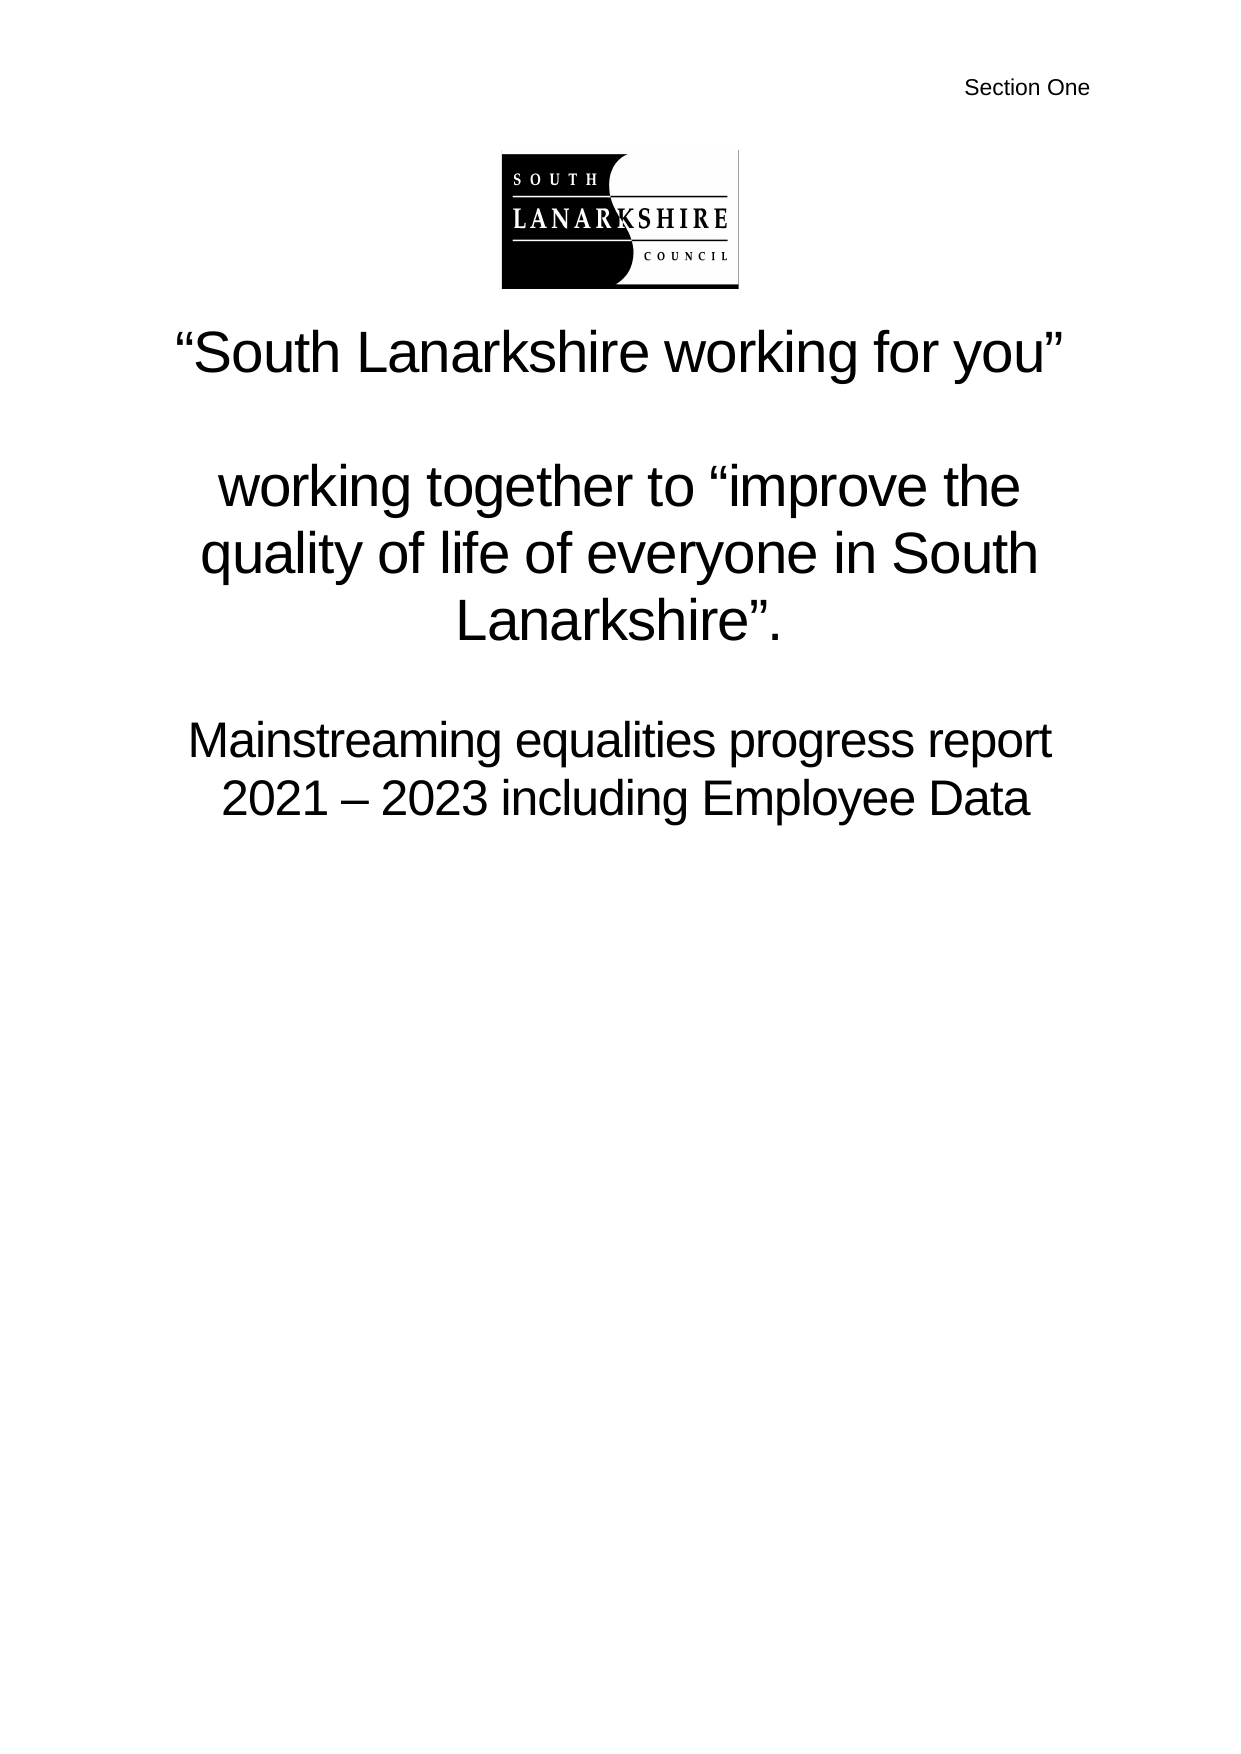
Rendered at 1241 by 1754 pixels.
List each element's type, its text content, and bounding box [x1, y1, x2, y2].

text “South Lanarkshire working for you” [150, 317, 1090, 384]
text Mainstreaming equalities progress report 2021 – 2023 including Employee Data [150, 711, 1090, 826]
text working together to “improve the quality of life of everyone in South Lanarkshire”. [150, 452, 1090, 653]
